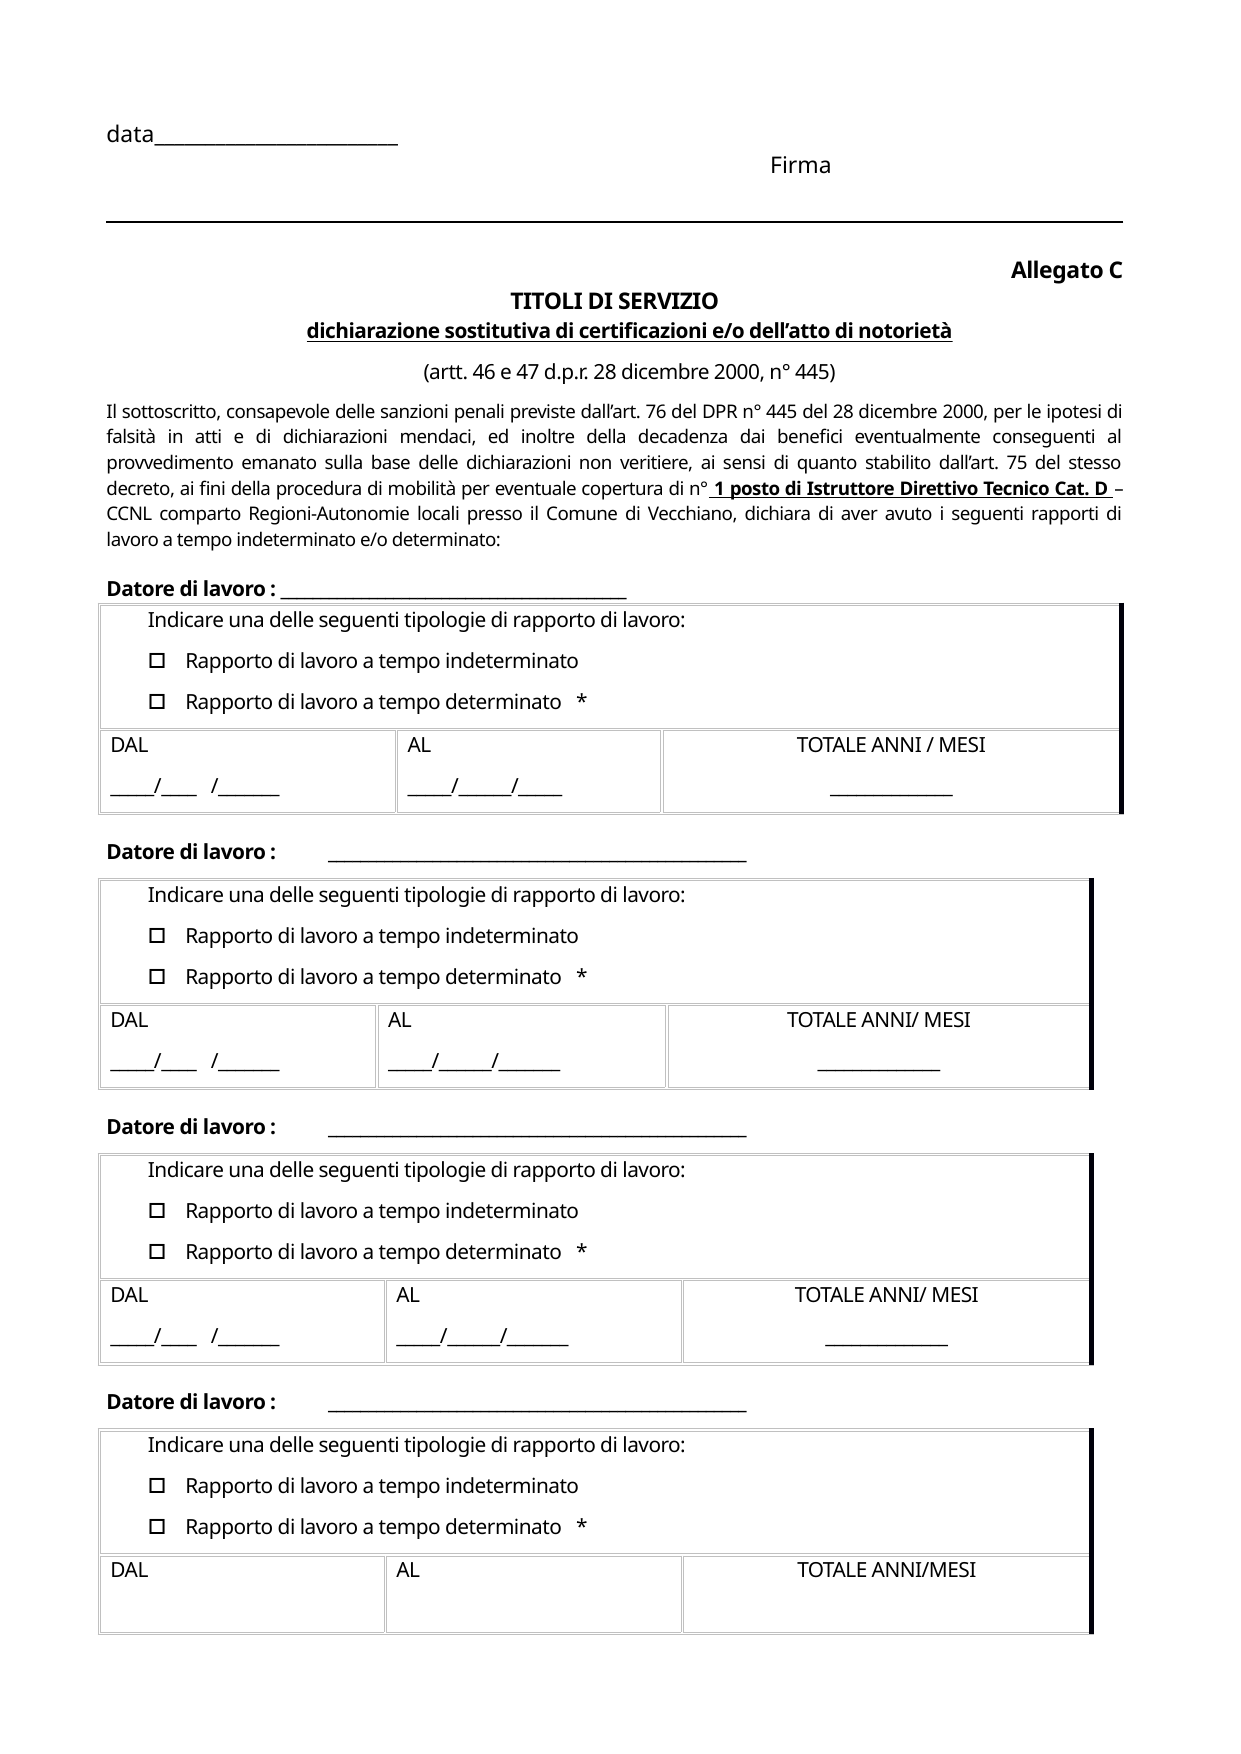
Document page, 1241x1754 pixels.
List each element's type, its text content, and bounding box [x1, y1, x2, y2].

table_cell DAL [101, 1557, 384, 1632]
table_cell TOTALE ANNI/ MESI ______________ [684, 1281, 1089, 1362]
table_header Indicare una delle seguenti tipologie di rapporto di lavoro: Rapporto di lavoro a tempo indeterminato Rapporto di lavoro a tempo determinato * [101, 1156, 1089, 1278]
table_cell AL _____/______/_____ [398, 731, 660, 812]
text Datore di lavoro : ____________________________________________________ [106, 837, 1123, 865]
table_cell DAL _____/____ /_______ [101, 1006, 375, 1087]
text (artt. 46 e 47 d.p.r. 28 dicembre 2000, n° 445) [136, 357, 1123, 386]
table_cell DAL _____/____ /_______ [101, 731, 395, 812]
table_cell TOTALE ANNI / MESI ______________ [664, 731, 1119, 812]
text Datore di lavoro : ___________________________________________ [106, 574, 1123, 603]
table_cell TOTALE ANNI/MESI [684, 1557, 1089, 1632]
text Allegato C [106, 254, 1123, 285]
text data________________________ [106, 118, 1123, 149]
table_header Indicare una delle seguenti tipologie di rapporto di lavoro: Rapporto di lavoro a tempo indeterminato Rapporto di lavoro a tempo determinato * [101, 606, 1119, 728]
table_cell AL [387, 1557, 681, 1632]
table_header Indicare una delle seguenti tipologie di rapporto di lavoro: Rapporto di lavoro a tempo indeterminato Rapporto di lavoro a tempo determinato * [101, 1432, 1089, 1553]
table_cell TOTALE ANNI/ MESI ______________ [669, 1006, 1089, 1087]
text dichiarazione sostitutiva di certificazioni e/o dell’atto di notorietà [136, 316, 1123, 345]
table_header Indicare una delle seguenti tipologie di rapporto di lavoro: Rapporto di lavoro a tempo indeterminato Rapporto di lavoro a tempo determinato * [101, 881, 1089, 1003]
text Firma [770, 149, 1123, 181]
text TITOLI DI SERVIZIO [106, 285, 1123, 316]
table_cell AL _____/______/_______ [387, 1281, 681, 1362]
table_cell DAL _____/____ /_______ [101, 1281, 384, 1362]
text Datore di lavoro : ____________________________________________________ [106, 1387, 1123, 1416]
text Datore di lavoro : ____________________________________________________ [106, 1112, 1123, 1141]
table_cell AL _____/______/_______ [379, 1006, 665, 1087]
text Il sottoscritto, consapevole delle sanzioni penali previste dall’art. 76 del DPR n° 445 del 28 dicembre 2000, per le ipotesi di falsità in atti e di dichiarazioni mendaci, ed inoltre della decadenza dai benefici eventualmente conseguenti al provvedimento emanato sulla base delle dichiarazioni non veritiere, ai sensi di quanto stabilito dall’art. 75 del stesso decreto, ai fini della procedura di mobilità per eventuale copertura di n° 1 posto di Istruttore Direttivo Tecnico Cat. D – CCNL comparto Regioni-Autonomie locali presso il Comune di Vecchiano, dichiara di aver avuto i seguenti rapporti di lavoro a tempo indeterminato e/o determinato: [106, 398, 1123, 551]
